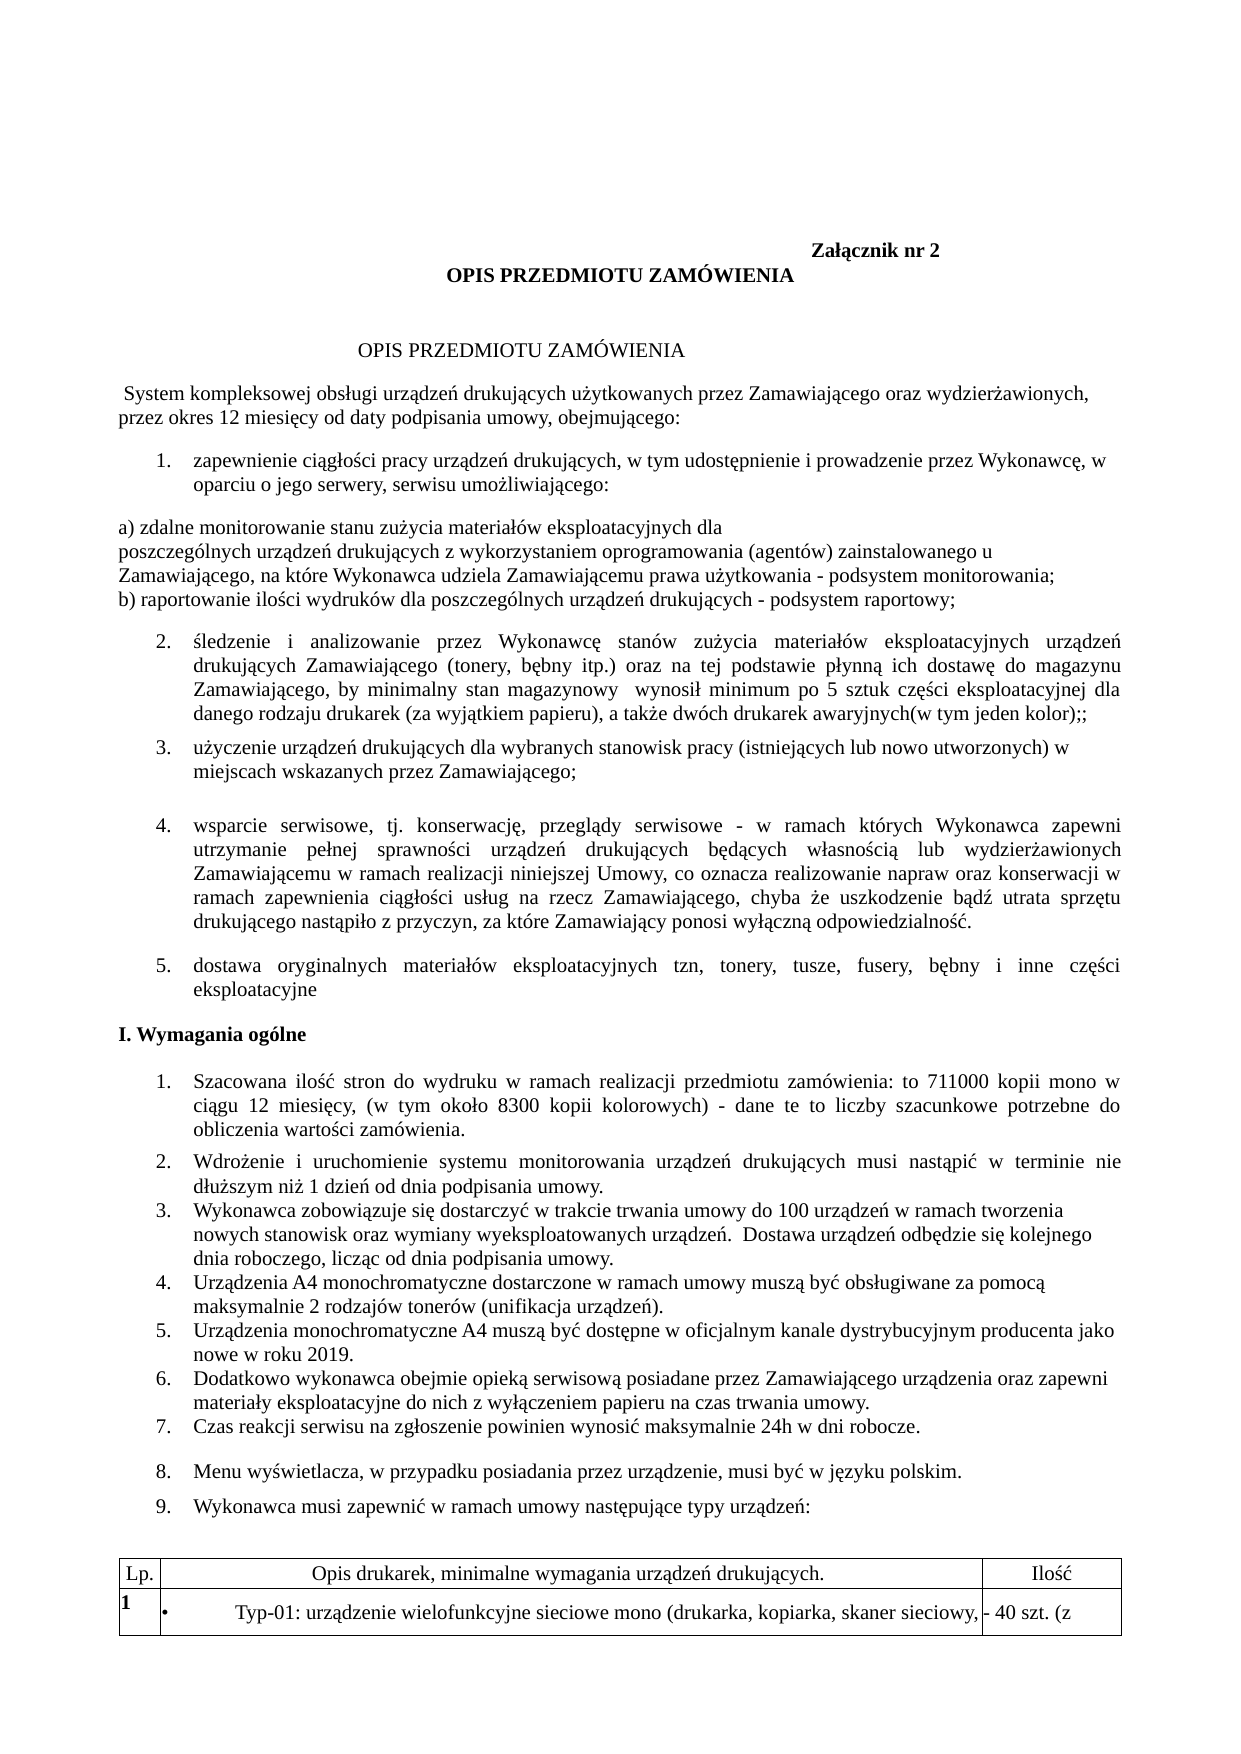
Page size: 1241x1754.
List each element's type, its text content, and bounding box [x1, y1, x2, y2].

table_cell 1 [120, 1589, 160, 1635]
table_header Lp. [120, 1559, 160, 1588]
list Urządzenia monochromatyczne A4 muszą być dostępne w oficjalnym kanale dystrybucyjnym producenta jako nowe w roku 2019. [156, 1318, 1122, 1366]
text a) zdalne monitorowanie stanu zużycia materiałów eksploatacyjnych dla [118, 515, 1122, 539]
table_header Ilość [983, 1559, 1121, 1588]
table_header Opis drukarek, minimalne wymagania urządzeń drukujących. [161, 1559, 982, 1588]
list Menu wyświetlacza, w przypadku posiadania przez urządzenie, musi być w języku polskim. [156, 1459, 1122, 1483]
list wsparcie serwisowe, tj. konserwację, przeglądy serwisowe - w ramach których Wykonawca zapewni utrzymanie pełnej sprawności urządzeń drukujących będących własnością lub wydzierżawionych Zamawiającemu w ramach realizacji niniejszej Umowy, co oznacza realizowanie napraw oraz konserwacji w ramach zapewnienia ciągłości usług na rzecz Zamawiającego, chyba że uszkodzenie bądź utrata sprzętu drukującego nastąpiło z przyczyn, za które Zamawiający ponosi wyłączną odpowiedzialność. [156, 813, 1122, 933]
text I. Wymagania ogólne [118, 1022, 1122, 1046]
list Szacowana ilość stron do wydruku w ramach realizacji przedmiotu zamówienia: to 711000 kopii mono w ciągu 12 miesięcy, (w tym około 8300 kopii kolorowych) - dane te to liczby szacunkowe potrzebne do obliczenia wartości zamówienia. [156, 1068, 1122, 1141]
table_cell • Typ-01: urządzenie wielofunkcyjne sieciowe mono (drukarka, kopiarka, skaner sieciowy, [161, 1589, 982, 1635]
text System kompleksowej obsługi urządzeń drukujących użytkowanych przez Zamawiającego oraz wydzierżawionych, przez okres 12 miesięcy od daty podpisania umowy, obejmującego: [118, 381, 1122, 429]
list Urządzenia A4 monochromatyczne dostarczone w ramach umowy muszą być obsługiwane za pomocą maksymalnie 2 rodzajów tonerów (unifikacja urządzeń). [156, 1270, 1122, 1318]
list śledzenie i analizowanie przez Wykonawcę stanów zużycia materiałów eksploatacyjnych urządzeń drukujących Zamawiającego (tonery, bębny itp.) oraz na tej podstawie płynną ich dostawę do magazynu Zamawiającego, by minimalny stan magazynowy wynosił minimum po 5 sztuk części eksploatacyjnej dla danego rodzaju drukarek (za wyjątkiem papieru), a także dwóch drukarek awaryjnych(w tym jeden kolor);; [156, 629, 1122, 725]
list Wykonawca zobowiązuje się dostarczyć w trakcie trwania umowy do 100 urządzeń w ramach tworzenia nowych stanowisk oraz wymiany wyeksploatowanych urządzeń. Dostawa urządzeń odbędzie się kolejnego dnia roboczego, licząc od dnia podpisania umowy. [156, 1198, 1122, 1270]
list Dodatkowo wykonawca obejmie opieką serwisową posiadane przez Zamawiającego urządzenia oraz zapewni materiały eksploatacyjne do nich z wyłączeniem papieru na czas trwania umowy. [156, 1366, 1122, 1414]
text OPIS PRZEDMIOTU ZAMÓWIENIA [118, 338, 1122, 362]
text Załącznik nr 2 [118, 238, 1122, 262]
list Wykonawca musi zapewnić w ramach umowy następujące typy urządzeń: [156, 1494, 1122, 1518]
list Czas reakcji serwisu na zgłoszenie powinien wynosić maksymalnie 24h w dni robocze. [156, 1414, 1122, 1438]
list użyczenie urządzeń drukujących dla wybranych stanowisk pracy (istniejących lub nowo utworzonych) w miejscach wskazanych przez Zamawiającego; [156, 735, 1122, 783]
list zapewnienie ciągłości pracy urządzeń drukujących, w tym udostępnienie i prowadzenie przez Wykonawcę, w oparciu o jego serwery, serwisu umożliwiającego: [156, 448, 1122, 496]
table_cell - 40 szt. (z [983, 1589, 1121, 1635]
text OPIS PRZEDMIOTU ZAMÓWIENIA [118, 262, 1122, 287]
text poszczególnych urządzeń drukujących z wykorzystaniem oprogramowania (agentów) zainstalowanego u Zamawiającego, na które Wykonawca udziela Zamawiającemu prawa użytkowania - podsystem monitorowania; [118, 539, 1122, 587]
list Wdrożenie i uruchomienie systemu monitorowania urządzeń drukujących musi nastąpić w terminie nie dłuższym niż 1 dzień od dnia podpisania umowy. [156, 1149, 1122, 1198]
text b) raportowanie ilości wydruków dla poszczególnych urządzeń drukujących - podsystem raportowy; [118, 587, 1122, 611]
list dostawa oryginalnych materiałów eksploatacyjnych tzn, tonery, tusze, fusery, bębny i inne części eksploatacyjne [156, 953, 1122, 1001]
